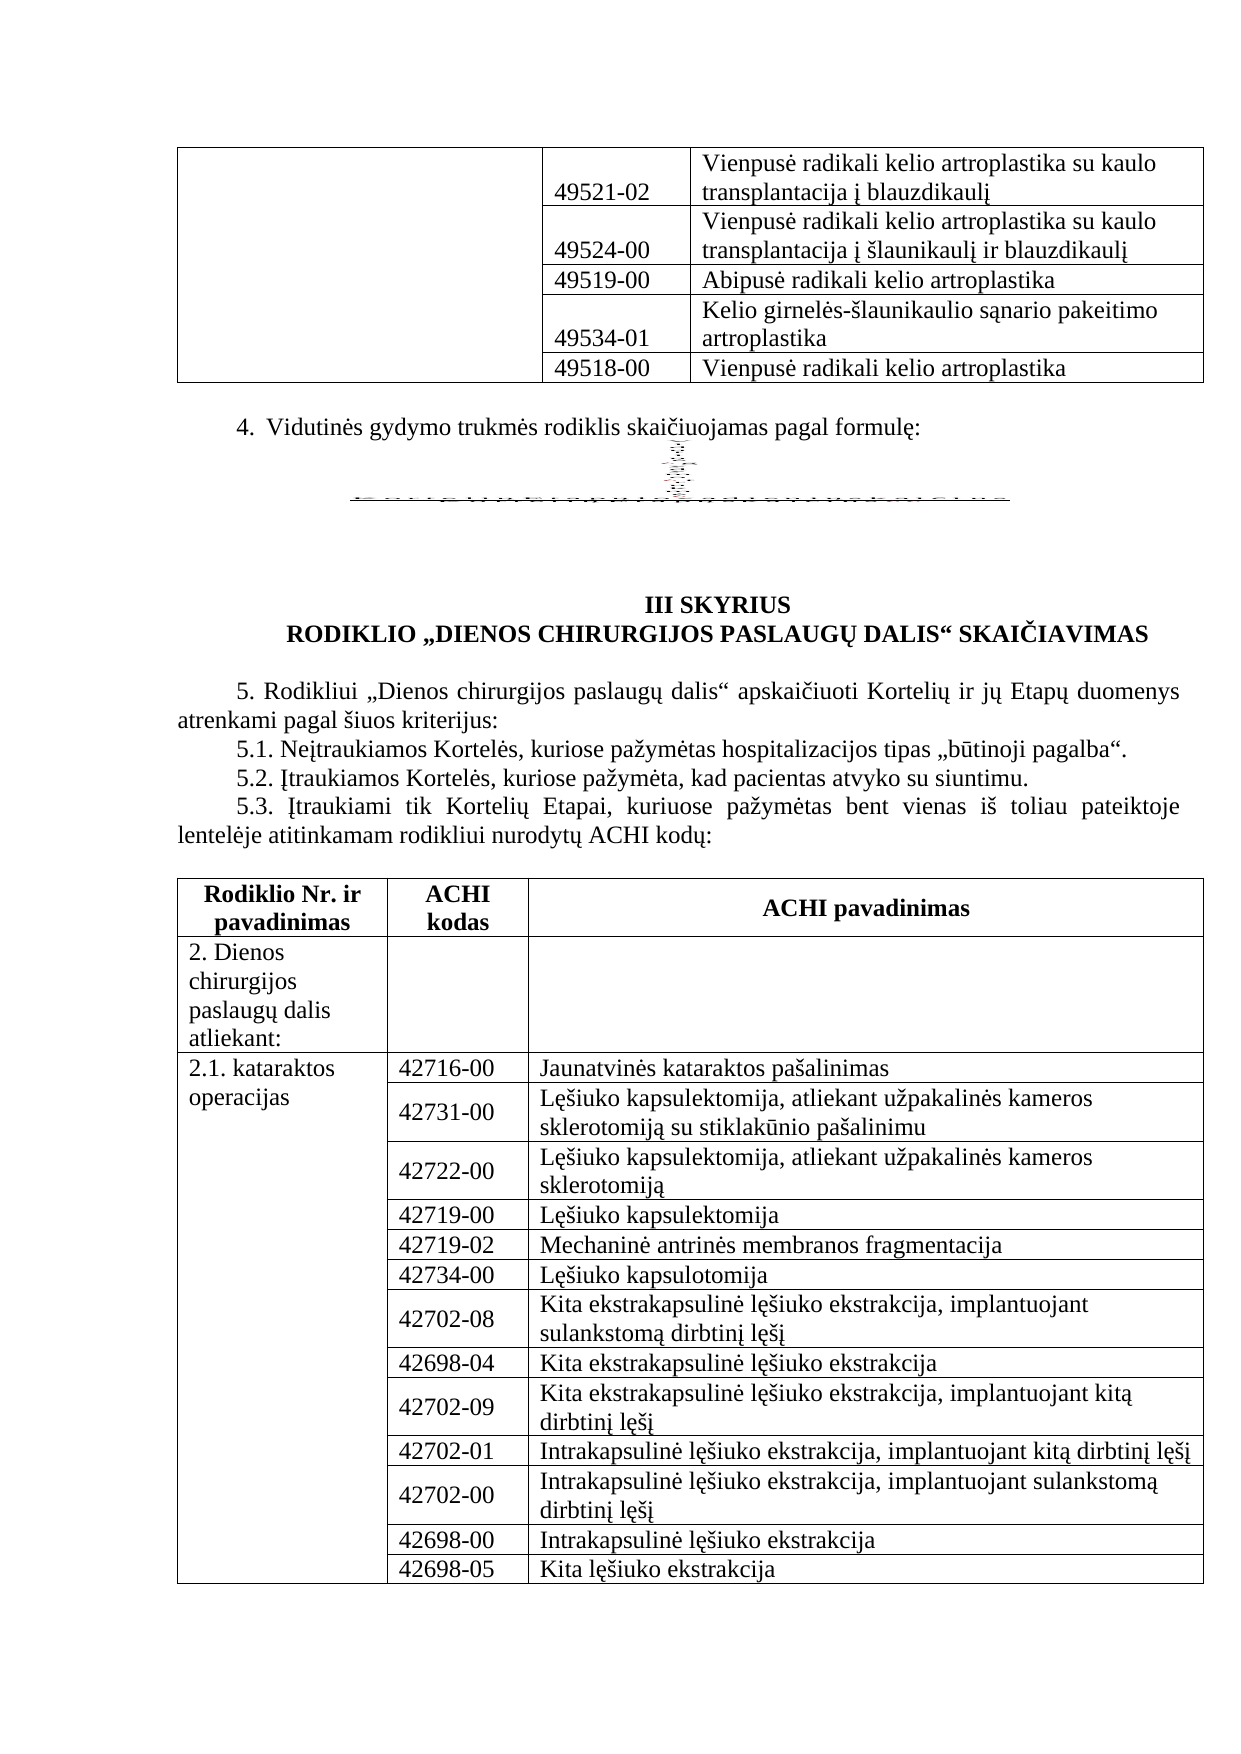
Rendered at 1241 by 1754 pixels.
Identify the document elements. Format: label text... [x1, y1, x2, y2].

table_cell 42734-00 [388, 1260, 528, 1288]
table_cell 49518-00 [543, 353, 690, 382]
text 5.1. Neįtraukiamos Kortelės, kuriose pažymėtas hospitalizacijos tipas „būtinoji pagalba“. [177, 734, 1181, 763]
table_cell Vienpusė radikali kelio artroplastika su kaulo transplantacija į šlaunikaulį ir blauzdikaulį [691, 206, 1203, 264]
table_cell Kita ekstrakapsulinė lęšiuko ekstrakcija [529, 1348, 1203, 1377]
table_cell Lęšiuko kapsulektomija [529, 1200, 1203, 1229]
table_cell 49524-00 [543, 206, 690, 264]
table_cell Vienpusė radikali kelio artroplastika [691, 353, 1203, 382]
text RODIKLIO „DIENOS CHIRURGIJOS PASLAUGŲ DALIS“ SKAIČIAVIMAS [177, 619, 1181, 648]
table_cell 42731-00 [388, 1083, 528, 1141]
table_cell Kelio girnelės-šlaunikaulio sąnario pakeitimo artroplastika [691, 295, 1203, 352]
table_cell 42698-04 [388, 1348, 528, 1377]
table_header ACHI kodas [388, 879, 528, 936]
table_cell Vienpusė radikali kelio artroplastika su kaulo transplantacija į blauzdikaulį [691, 148, 1203, 205]
table_cell 42702-01 [388, 1436, 528, 1465]
table_cell 42702-09 [388, 1378, 528, 1435]
table_header ACHI pavadinimas [529, 879, 1203, 936]
text 5. Rodikliui „Dienos chirurgijos paslaugų dalis“ apskaičiuoti Kortelių ir jų Etapų duomenys atrenkami pagal šiuos kriterijus: [177, 676, 1181, 734]
text 4. Vidutinės gydymo trukmės rodiklis skaičiuojamas pagal formulę: [177, 412, 1181, 441]
table_cell Lęšiuko kapsulektomija, atliekant užpakalinės kameros sklerotomiją [529, 1142, 1203, 1199]
table_cell 2.1. kataraktos operacijas [178, 1053, 387, 1583]
table_cell Lęšiuko kapsulektomija, atliekant užpakalinės kameros sklerotomiją su stiklakūnio pašalinimu [529, 1083, 1203, 1141]
table_cell 42702-08 [388, 1290, 528, 1347]
table_cell 2. Dienos chirurgijos paslaugų dalis atliekant: [178, 937, 387, 1052]
table_cell 42722-00 [388, 1142, 528, 1199]
table_cell 49534-01 [543, 295, 690, 352]
table_cell 42719-02 [388, 1230, 528, 1259]
table_cell Kita ekstrakapsulinė lęšiuko ekstrakcija, implantuojant kitą dirbtinį lęšį [529, 1378, 1203, 1435]
table_cell 42702-00 [388, 1466, 528, 1524]
table_cell Kita ekstrakapsulinė lęšiuko ekstrakcija, implantuojant sulankstomą dirbtinį lęšį [529, 1290, 1203, 1347]
text 5.2. Įtraukiamos Kortelės, kuriose pažymėta, kad pacientas atvyko su siuntimu. [177, 763, 1181, 791]
table_cell [178, 148, 542, 382]
table_cell Mechaninė antrinės membranos fragmentacija [529, 1230, 1203, 1259]
table_cell 49519-00 [543, 265, 690, 294]
table_cell 49521-02 [543, 148, 690, 205]
table_cell Intrakapsulinė lęšiuko ekstrakcija, implantuojant kitą dirbtinį lęšį [529, 1436, 1203, 1465]
table_cell Intrakapsulinė lęšiuko ekstrakcija, implantuojant sulankstomą dirbtinį lęšį [529, 1466, 1203, 1524]
table_cell Intrakapsulinė lęšiuko ekstrakcija [529, 1525, 1203, 1553]
table_header [177, 503, 1192, 561]
table_cell Abipusė radikali kelio artroplastika [691, 265, 1203, 294]
table_cell Lęšiuko kapsulotomija [529, 1260, 1203, 1288]
text 5.3. Įtraukiami tik Kortelių Etapai, kuriuose pažymėtas bent vienas iš toliau pateiktoje lentelėje atitinkamam rodikliui nurodytų ACHI kodų: [177, 791, 1181, 849]
table_cell Kita lęšiuko ekstrakcija [529, 1555, 1203, 1583]
table_cell 42716-00 [388, 1053, 528, 1082]
table_cell 42698-05 [388, 1555, 528, 1583]
table_cell Jaunatvinės kataraktos pašalinimas [529, 1053, 1203, 1082]
table_cell 42698-00 [388, 1525, 528, 1553]
text III SKYRIUS [177, 590, 1181, 619]
table_cell [529, 937, 1203, 1052]
table_cell 42719-00 [388, 1200, 528, 1229]
table_cell [388, 937, 528, 1052]
table_header Rodiklio Nr. ir pavadinimas [178, 879, 387, 936]
